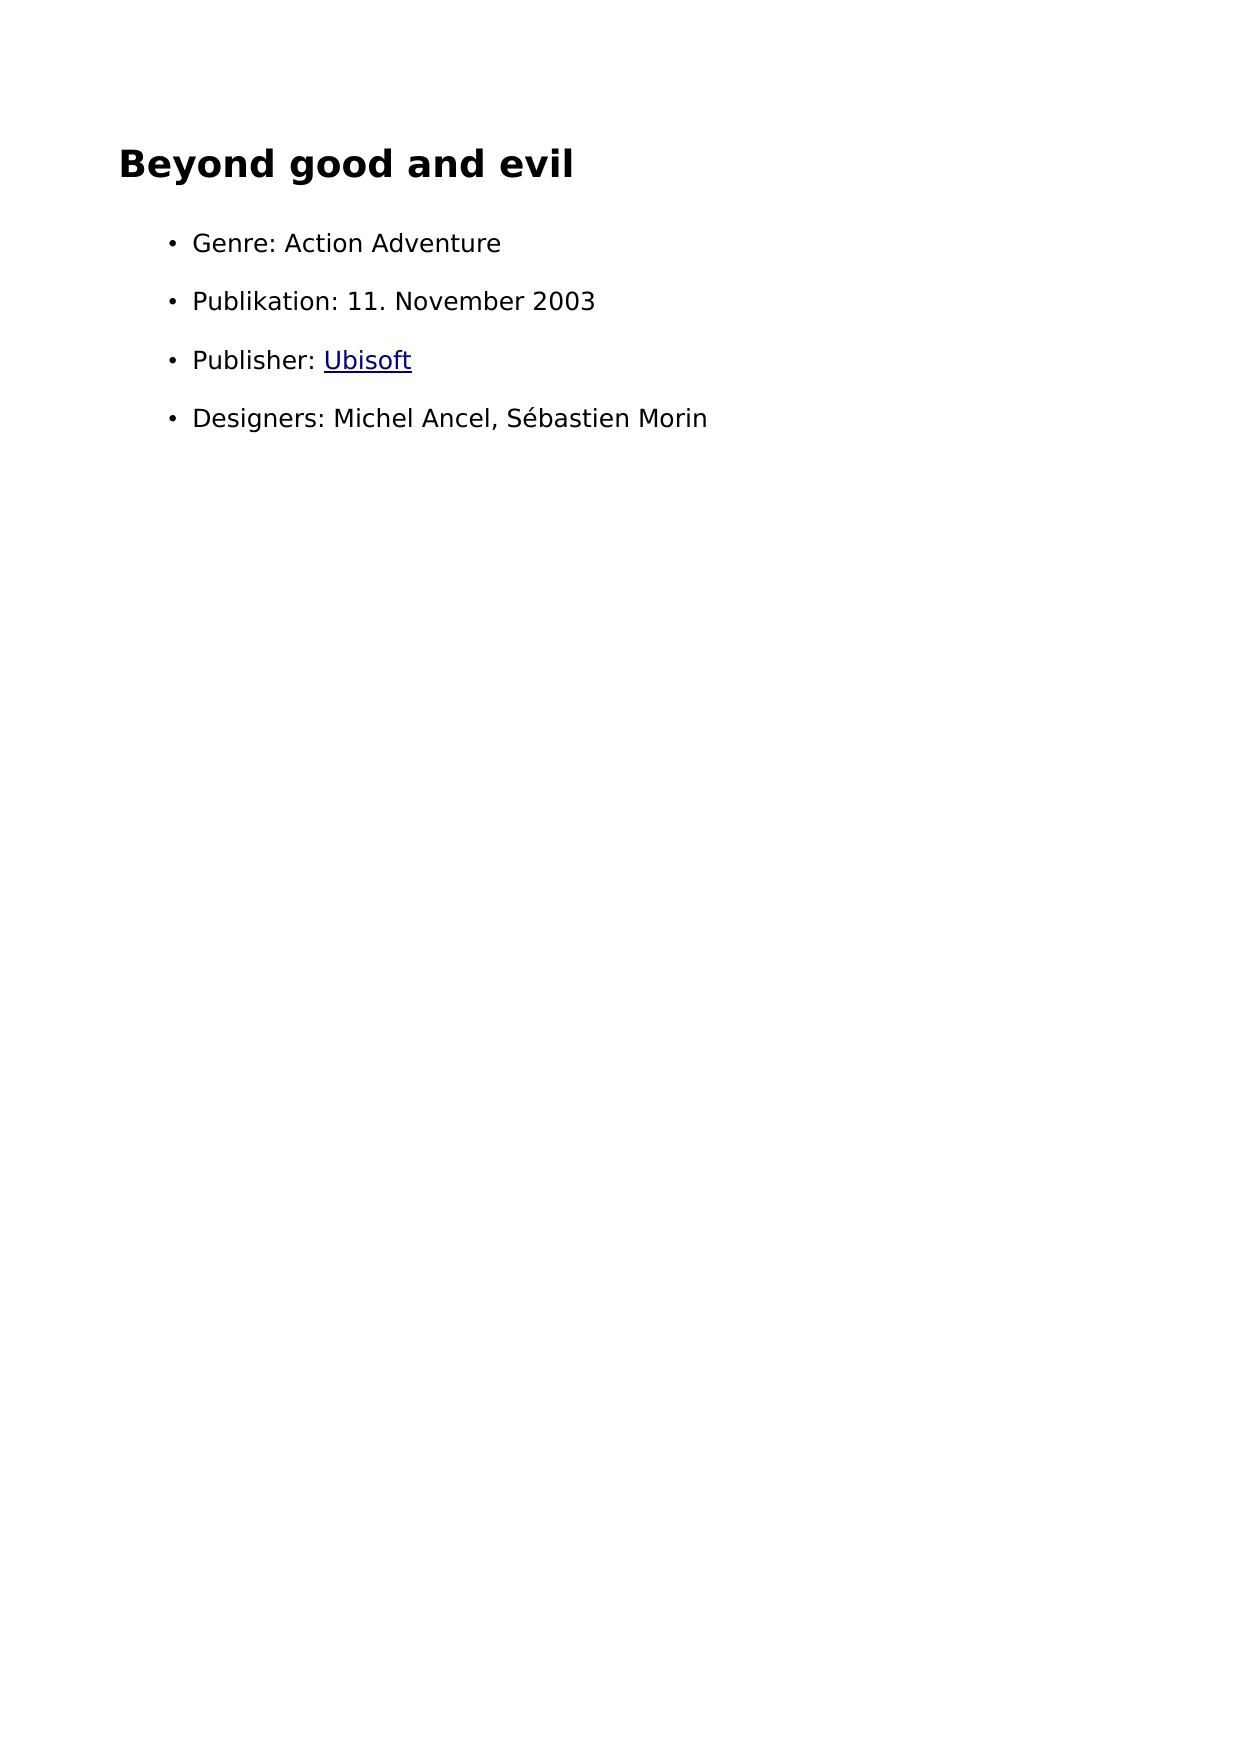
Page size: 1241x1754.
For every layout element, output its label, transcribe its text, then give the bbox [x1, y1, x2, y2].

list Genre: Action Adventure [177, 229, 1122, 258]
list Publisher: Ubisoft [177, 346, 1122, 375]
subtitle Beyond good and evil [118, 143, 1122, 187]
list Designers: Michel Ancel, Sébastien Morin [177, 405, 1122, 434]
list Publikation: 11. November 2003 [177, 287, 1122, 317]
